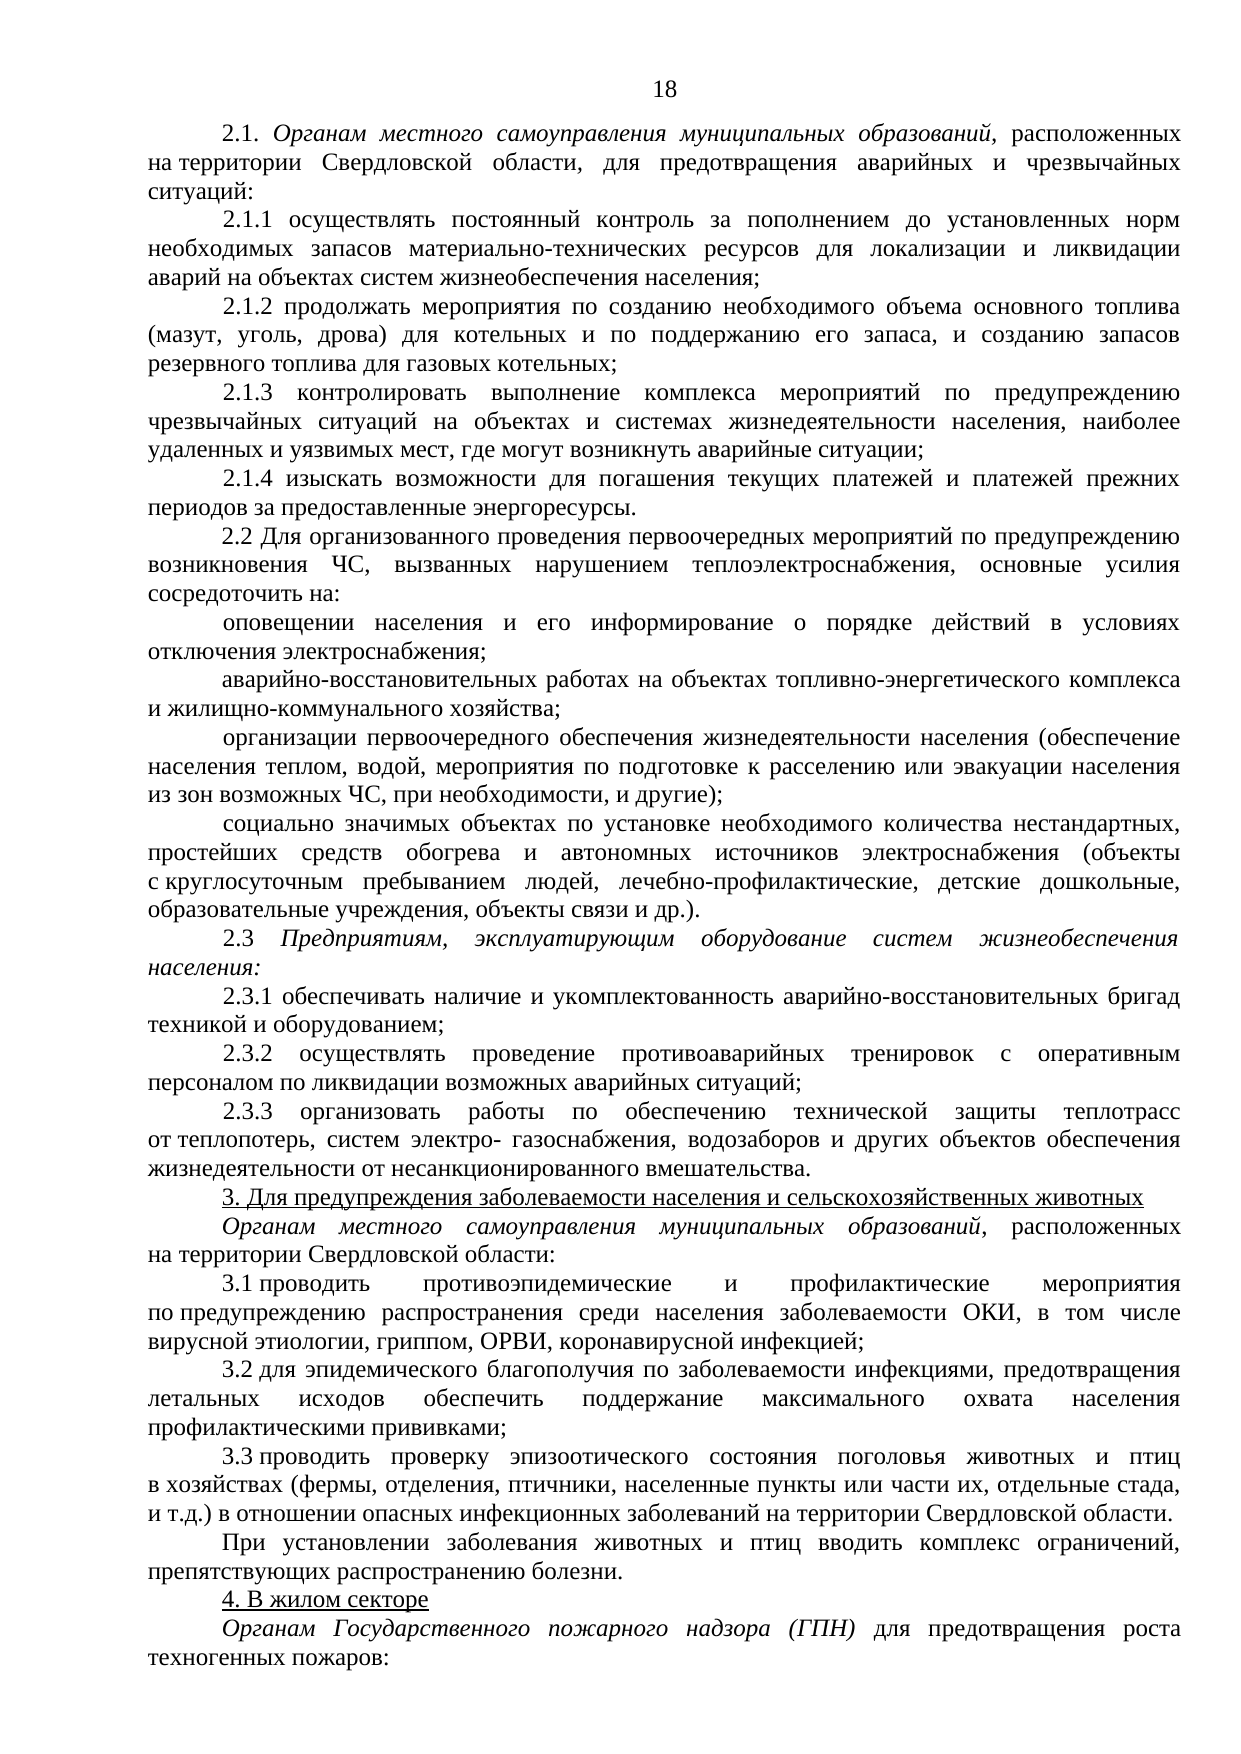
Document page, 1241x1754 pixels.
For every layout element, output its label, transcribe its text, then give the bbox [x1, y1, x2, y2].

text 4. В жилом секторе [148, 1584, 1181, 1613]
text 3. Для предупреждения заболеваемости населения и сельскохозяйственных животных [148, 1182, 1181, 1211]
text 3.2 для эпидемического благополучия по заболеваемости инфекциями, предотвращения летальных исходов обеспечить поддержание максимального охвата населения профилактическими прививками; [148, 1354, 1181, 1441]
text 2.1.3 контролировать выполнение комплекса мероприятий по предупреждению чрезвычайных ситуаций на объектах и системах жизнедеятельности населения, наиболее удаленных и уязвимых мест, где могут возникнуть аварийные ситуации; [148, 377, 1181, 463]
text 2.1. Органам местного самоуправления муниципальных образований, расположенных на территории Свердловской области, для предотвращения аварийных и чрезвычайных ситуаций: [148, 118, 1181, 204]
text 2.3.1 обеспечивать наличие и укомплектованность аварийно-восстановительных бригад техникой и оборудованием; [148, 981, 1181, 1038]
text 3.1 проводить противоэпидемические и профилактические мероприятия по предупреждению распространения среди населения заболеваемости ОКИ, в том числе вирусной этиологии, гриппом, ОРВИ, коронавирусной инфекцией; [148, 1268, 1181, 1354]
text 2.1.1 осуществлять постоянный контроль за пополнением до установленных норм необходимых запасов материально-технических ресурсов для локализации и ликвидации аварий на объектах систем жизнеобеспечения населения; [148, 204, 1181, 291]
text При установлении заболевания животных и птиц вводить комплекс ограничений, препятствующих распространению болезни. [148, 1527, 1181, 1584]
text 2.1.2 продолжать мероприятия по созданию необходимого объема основного топлива (мазут, уголь, дрова) для котельных и по поддержанию его запаса, и созданию запасов резервного топлива для газовых котельных; [148, 291, 1181, 377]
text 2.3 Предприятиям, эксплуатирующим оборудование систем жизнеобеспечения населения: [148, 923, 1181, 981]
text организации первоочередного обеспечения жизнедеятельности населения (обеспечение населения теплом, водой, мероприятия по подготовке к расселению или эвакуации населения из зон возможных ЧС, при необходимости, и другие); [148, 722, 1181, 808]
text социально значимых объектах по установке необходимого количества нестандартных, простейших средств обогрева и автономных источников электроснабжения (объекты с круглосуточным пребыванием людей, лечебно-профилактические, детские дошкольные, образовательные учреждения, объекты связи и др.). [148, 808, 1181, 923]
text 2.3.2 осуществлять проведение противоаварийных тренировок с оперативным персоналом по ликвидации возможных аварийных ситуаций; [148, 1038, 1181, 1096]
text 3.3 проводить проверку эпизоотического состояния поголовья животных и птиц в хозяйствах (фермы, отделения, птичники, населенные пункты или части их, отдельные стада, и т.д.) в отношении опасных инфекционных заболеваний на территории Свердловской области. [148, 1441, 1181, 1527]
text 2.2 Для организованного проведения первоочередных мероприятий по предупреждению возникновения ЧС, вызванных нарушением теплоэлектроснабжения, основные усилия сосредоточить на: [148, 521, 1181, 607]
text аварийно-восстановительных работах на объектах топливно-энергетического комплекса и жилищно-коммунального хозяйства; [148, 664, 1181, 722]
text оповещении населения и его информирование о порядке действий в условиях отключения электроснабжения; [148, 607, 1181, 664]
text 2.3.3 организовать работы по обеспечению технической защиты теплотрасс от теплопотерь, систем электро- газоснабжения, водозаборов и других объектов обеспечения жизнедеятельности от несанкционированного вмешательства. [148, 1096, 1181, 1182]
text Органам местного самоуправления муниципальных образований, расположенных на территории Свердловской области: [148, 1211, 1181, 1268]
text 2.1.4 изыскать возможности для погашения текущих платежей и платежей прежних периодов за предоставленные энергоресурсы. [148, 463, 1181, 521]
text Органам Государственного пожарного надзора (ГПН) для предотвращения роста техногенных пожаров: [148, 1613, 1181, 1671]
